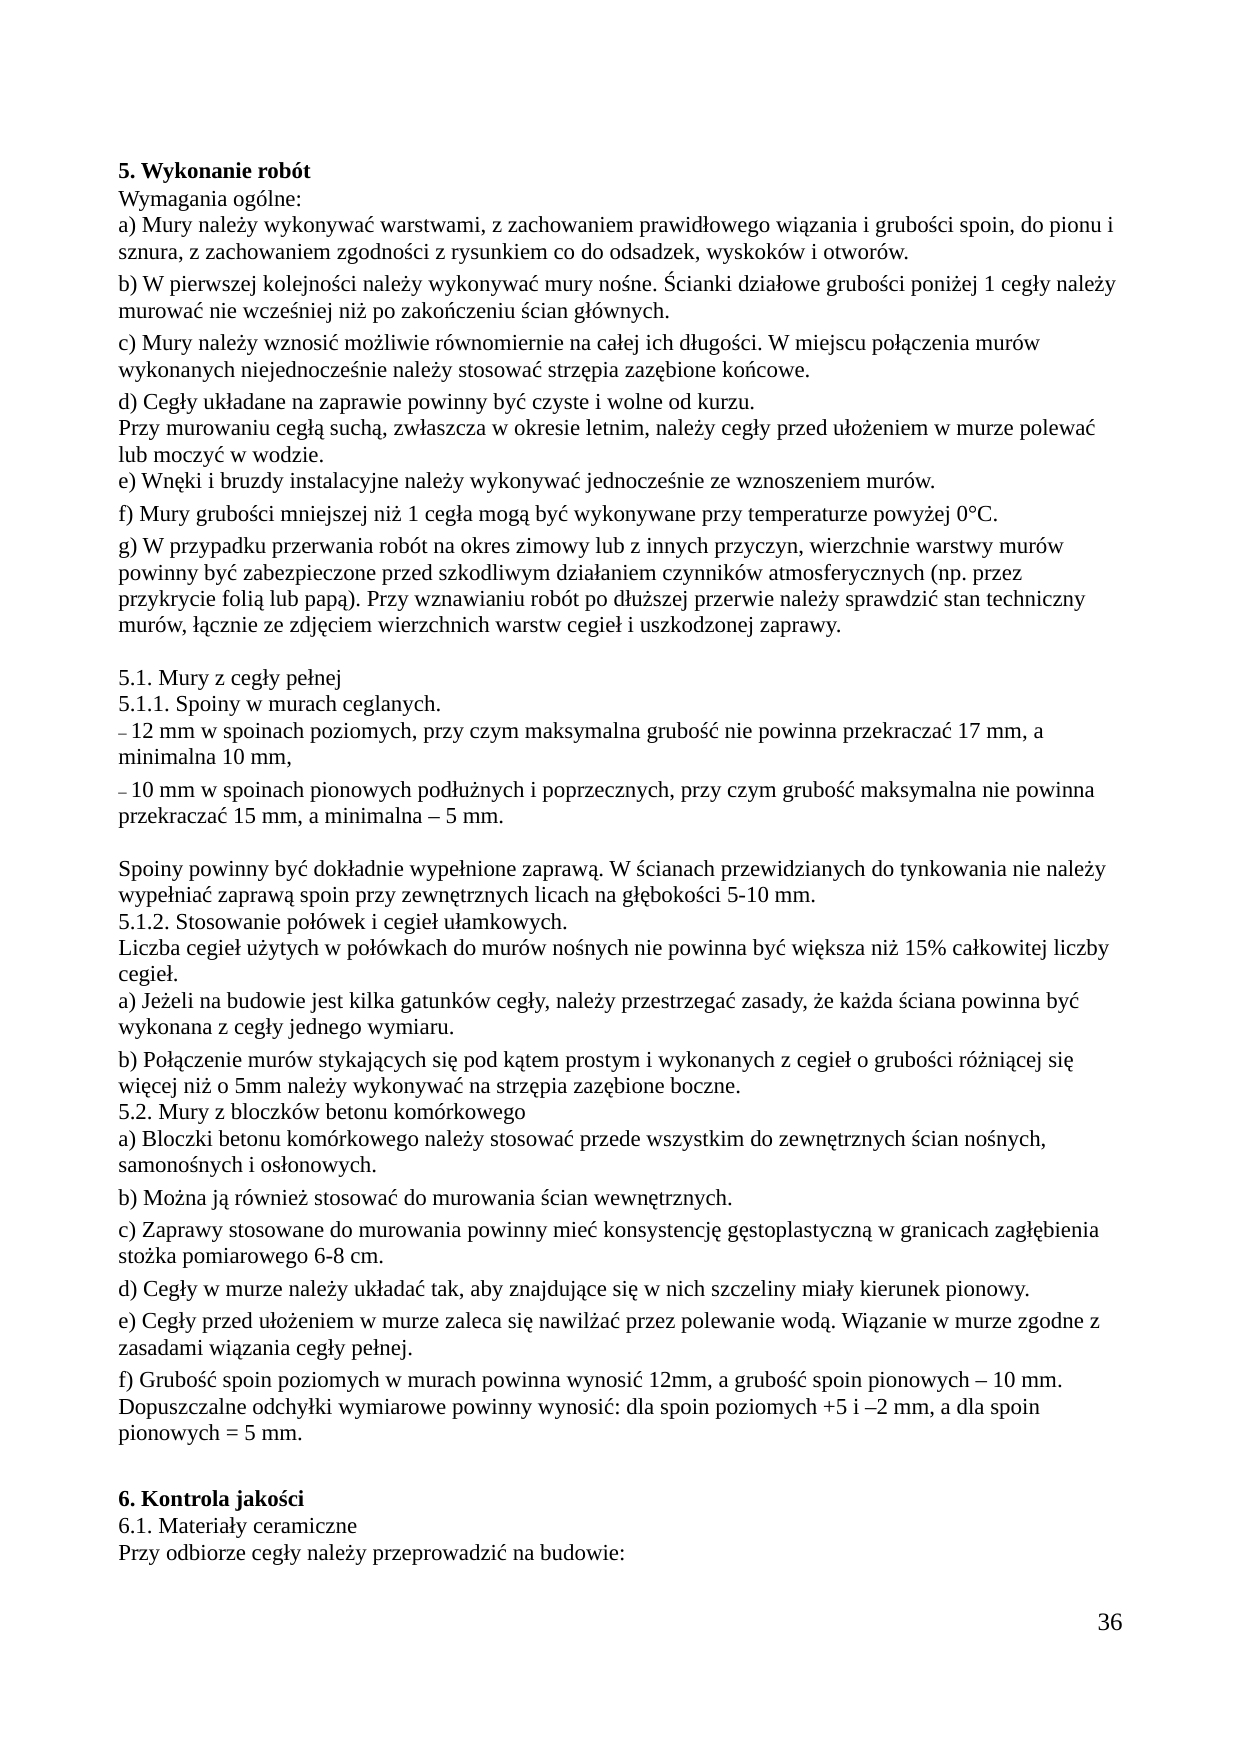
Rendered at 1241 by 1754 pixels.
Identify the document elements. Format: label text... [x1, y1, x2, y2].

text f) Grubość spoin poziomych w murach powinna wynosić 12mm, a grubość spoin pionowych – 10 mm. [118, 1366, 1122, 1393]
text Liczba cegieł użytych w połówkach do murów nośnych nie powinna być większa niż 15% całkowitej liczby cegieł. [118, 934, 1122, 987]
text 5.1. Mury z cegły pełnej [118, 664, 1122, 691]
text Spoiny powinny być dokładnie wypełnione zaprawą. W ścianach przewidzianych do tynkowania nie należy wypełniać zaprawą spoin przy zewnętrznych licach na głębokości 5-10 mm. [118, 855, 1122, 908]
text – 12 mm w spoinach poziomych, przy czym maksymalna grubość nie powinna przekraczać 17 mm, a minimalna 10 mm, [118, 717, 1122, 769]
text 5.2. Mury z bloczków betonu komórkowego [118, 1098, 1122, 1125]
text Przy murowaniu cegłą suchą, zwłaszcza w okresie letnim, należy cegły przed ułożeniem w murze polewać lub moczyć w wodzie. [118, 414, 1122, 467]
text b) W pierwszej kolejności należy wykonywać mury nośne. Ścianki działowe grubości poniżej 1 cegły należy murować nie wcześniej niż po zakończeniu ścian głównych. [118, 270, 1122, 323]
text 5. Wykonanie robót [118, 152, 1122, 185]
text a) Bloczki betonu komórkowego należy stosować przede wszystkim do zewnętrznych ścian nośnych, samonośnych i osłonowych. [118, 1125, 1122, 1177]
text a) Jeżeli na budowie jest kilka gatunków cegły, należy przestrzegać zasady, że każda ściana powinna być wykonana z cegły jednego wymiaru. [118, 987, 1122, 1039]
text c) Mury należy wznosić możliwie równomiernie na całej ich długości. W miejscu połączenia murów wykonanych niejednocześnie należy stosować strzępia zazębione końcowe. [118, 329, 1122, 382]
text 6. Kontrola jakości [118, 1479, 1122, 1512]
text – 10 mm w spoinach pionowych podłużnych i poprzecznych, przy czym grubość maksymalna nie powinna przekraczać 15 mm, a minimalna – 5 mm. [118, 776, 1122, 829]
text 5.1.1. Spoiny w murach ceglanych. [118, 691, 1122, 717]
text d) Cegły układane na zaprawie powinny być czyste i wolne od kurzu. [118, 388, 1122, 414]
text Wymagania ogólne: [118, 185, 1122, 212]
text Przy odbiorze cegły należy przeprowadzić na budowie: [118, 1539, 1122, 1565]
text e) Cegły przed ułożeniem w murze zaleca się nawilżać przez polewanie wodą. Wiązanie w murze zgodne z zasadami wiązania cegły pełnej. [118, 1307, 1122, 1360]
text g) W przypadku przerwania robót na okres zimowy lub z innych przyczyn, wierzchnie warstwy murów powinny być zabezpieczone przed szkodliwym działaniem czynników atmosferycznych (np. przez przykrycie folią lub papą). Przy wznawianiu robót po dłuższej przerwie należy sprawdzić stan techniczny murów, łącznie ze zdjęciem wierzchnich warstw cegieł i uszkodzonej zaprawy. [118, 532, 1122, 638]
text 6.1. Materiały ceramiczne [118, 1512, 1122, 1539]
text Dopuszczalne odchyłki wymiarowe powinny wynosić: dla spoin poziomych +5 i –2 mm, a dla spoin pionowych = 5 mm. [118, 1393, 1122, 1445]
text b) Można ją również stosować do murowania ścian wewnętrznych. [118, 1184, 1122, 1210]
text d) Cegły w murze należy układać tak, aby znajdujące się w nich szczeliny miały kierunek pionowy. [118, 1275, 1122, 1301]
text b) Połączenie murów stykających się pod kątem prostym i wykonanych z cegieł o grubości różniącej się więcej niż o 5mm należy wykonywać na strzępia zazębione boczne. [118, 1046, 1122, 1098]
text a) Mury należy wykonywać warstwami, z zachowaniem prawidłowego wiązania i grubości spoin, do pionu i sznura, z zachowaniem zgodności z rysunkiem co do odsadzek, wyskoków i otworów. [118, 212, 1122, 264]
text 5.1.2. Stosowanie połówek i cegieł ułamkowych. [118, 908, 1122, 934]
text e) Wnęki i bruzdy instalacyjne należy wykonywać jednocześnie ze wznoszeniem murów. [118, 467, 1122, 493]
text c) Zaprawy stosowane do murowania powinny mieć konsystencję gęstoplastyczną w granicach zagłębienia stożka pomiarowego 6-8 cm. [118, 1216, 1122, 1269]
text f) Mury grubości mniejszej niż 1 cegła mogą być wykonywane przy temperaturze powyżej 0°C. [118, 500, 1122, 526]
